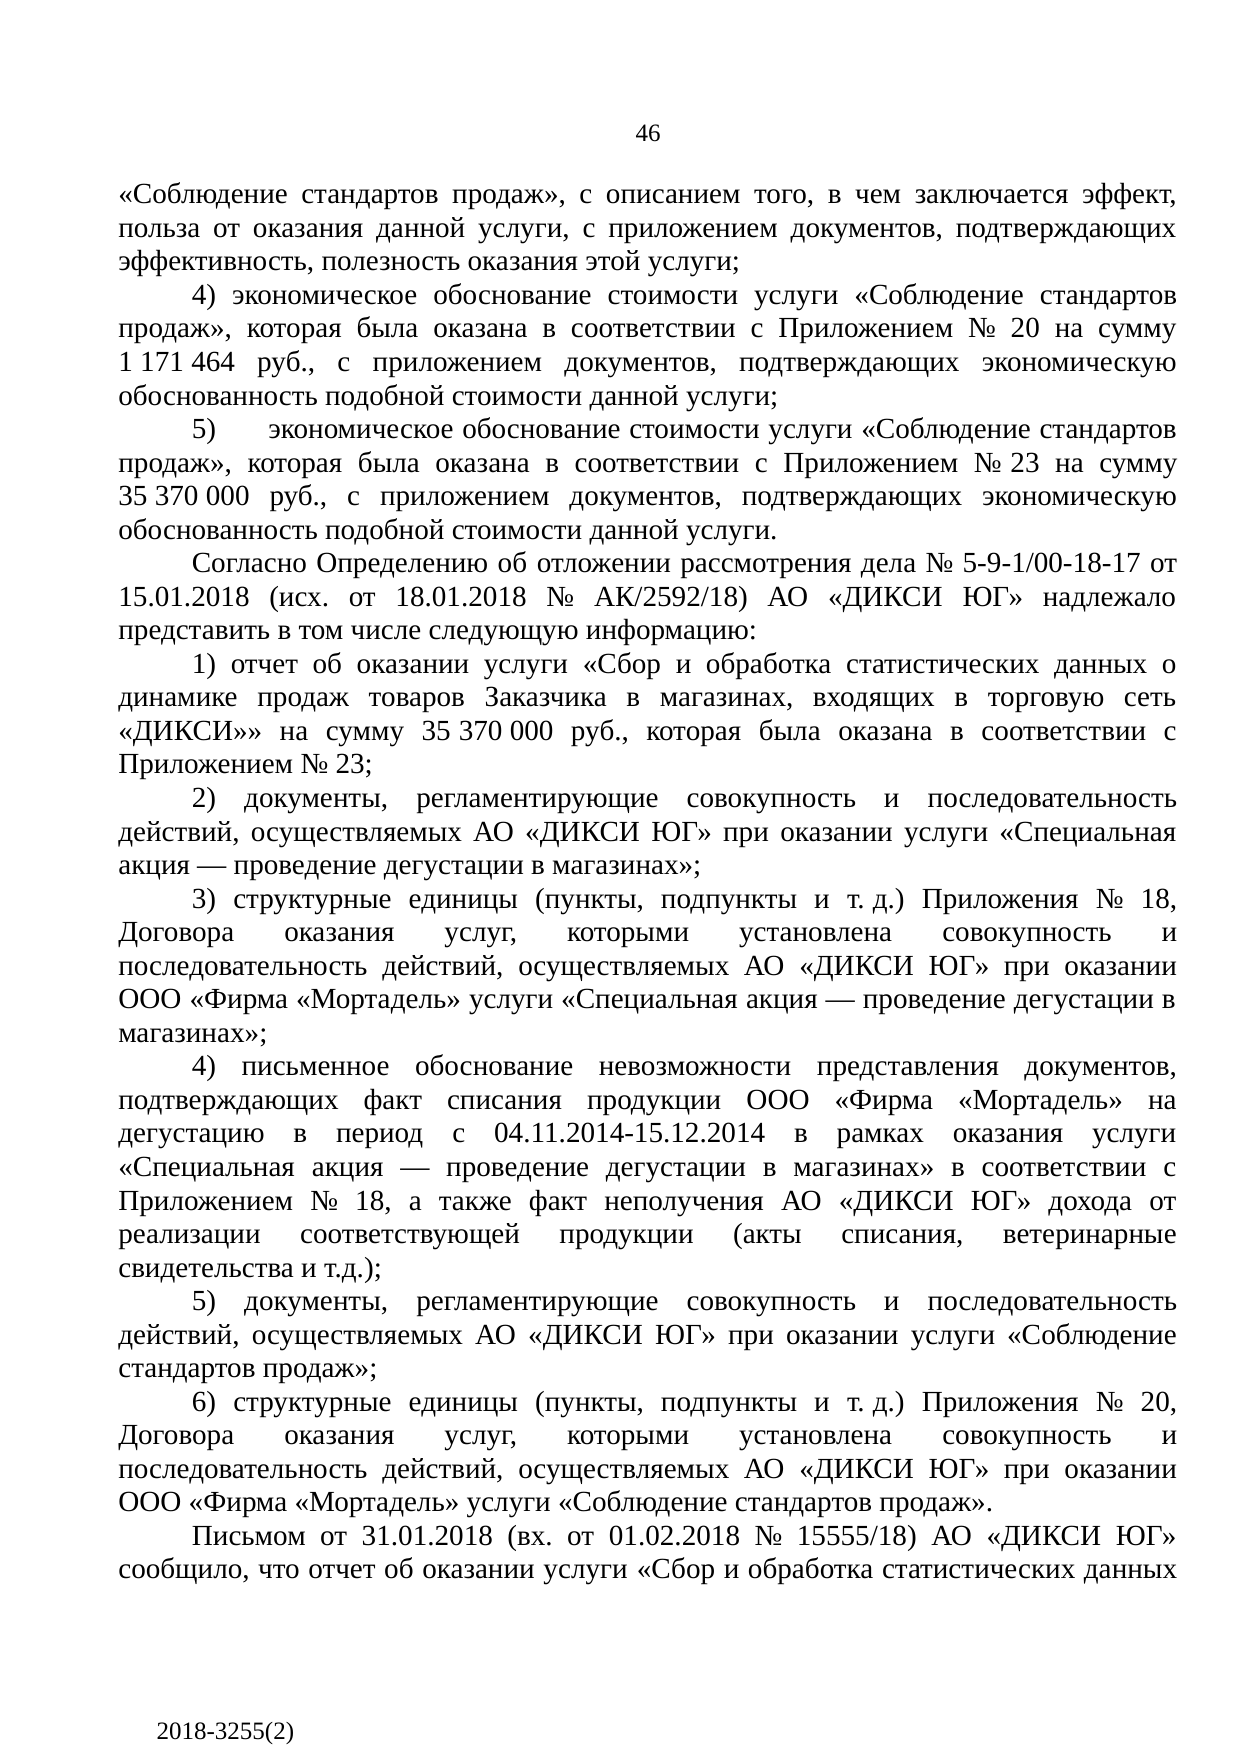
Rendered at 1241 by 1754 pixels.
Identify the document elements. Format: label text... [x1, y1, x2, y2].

text Согласно Определению об отложении рассмотрения дела № 5-9-1/00-18-17 от 15.01.2018 (исх. от 18.01.2018 № АК/2592/18) АО «ДИКСИ ЮГ» надлежало представить в том числе следующую информацию: [118, 545, 1177, 646]
text Письмом от 31.01.2018 (вх. от 01.02.2018 № 15555/18) АО «ДИКСИ ЮГ» сообщило, что отчет об оказании услуги «Сбор и обработка статистических данных [118, 1518, 1177, 1585]
text 4) экономическое обоснование стоимости услуги «Соблюдение стандартов продаж», которая была оказана в соответствии с Приложением № 20 на сумму 1 171 464 руб., с приложением документов, подтверждающих экономическую обоснованность подобной стоимости данной услуги; [118, 277, 1177, 411]
text 5) документы, регламентирующие совокупность и последовательность действий, осуществляемых АО «ДИКСИ ЮГ» при оказании услуги «Соблюдение стандартов продаж»; [118, 1283, 1177, 1384]
text 3) структурные единицы (пункты, подпункты и т. д.) Приложения № 18, Договора оказания услуг, которыми установлена совокупность и последовательность действий, осуществляемых АО «ДИКСИ ЮГ» при оказании ООО «Фирма «Мортадель» услуги «Специальная акция — проведение дегустации в магазинах»; [118, 881, 1177, 1048]
text 4) письменное обоснование невозможности представления документов, подтверждающих факт списания продукции ООО «Фирма «Мортадель» на дегустацию в период с 04.11.2014-15.12.2014 в рамках оказания услуги «Специальная акция — проведение дегустации в магазинах» в соответствии с Приложением № 18, а также факт неполучения АО «ДИКСИ ЮГ» дохода от реализации соответствующей продукции (акты списания, ветеринарные свидетельства и т.д.); [118, 1048, 1177, 1283]
text «Соблюдение стандартов продаж», с описанием того, в чем заключается эффект, польза от оказания данной услуги, с приложением документов, подтверждающих эффективность, полезность оказания этой услуги; [118, 176, 1177, 277]
list экономическое обоснование стоимости услуги «Соблюдение стандартов продаж», которая была оказана в соответствии с Приложением № 23 на сумму 35 370 000 руб., с приложением документов, подтверждающих экономическую обоснованность подобной стоимости данной услуги. [118, 411, 1177, 545]
text 1) отчет об оказании услуги «Сбор и обработка статистических данных о динамике продаж товаров Заказчика в магазинах, входящих в торговую сеть «ДИКСИ»» на сумму 35 370 000 руб., которая была оказана в соответствии с Приложением № 23; [118, 646, 1177, 780]
text 2) документы, регламентирующие совокупность и последовательность действий, осуществляемых АО «ДИКСИ ЮГ» при оказании услуги «Специальная акция — проведение дегустации в магазинах»; [118, 780, 1177, 881]
text 6) структурные единицы (пункты, подпункты и т. д.) Приложения № 20, Договора оказания услуг, которыми установлена совокупность и последовательность действий, осуществляемых АО «ДИКСИ ЮГ» при оказании ООО «Фирма «Мортадель» услуги «Соблюдение стандартов продаж». [118, 1384, 1177, 1518]
